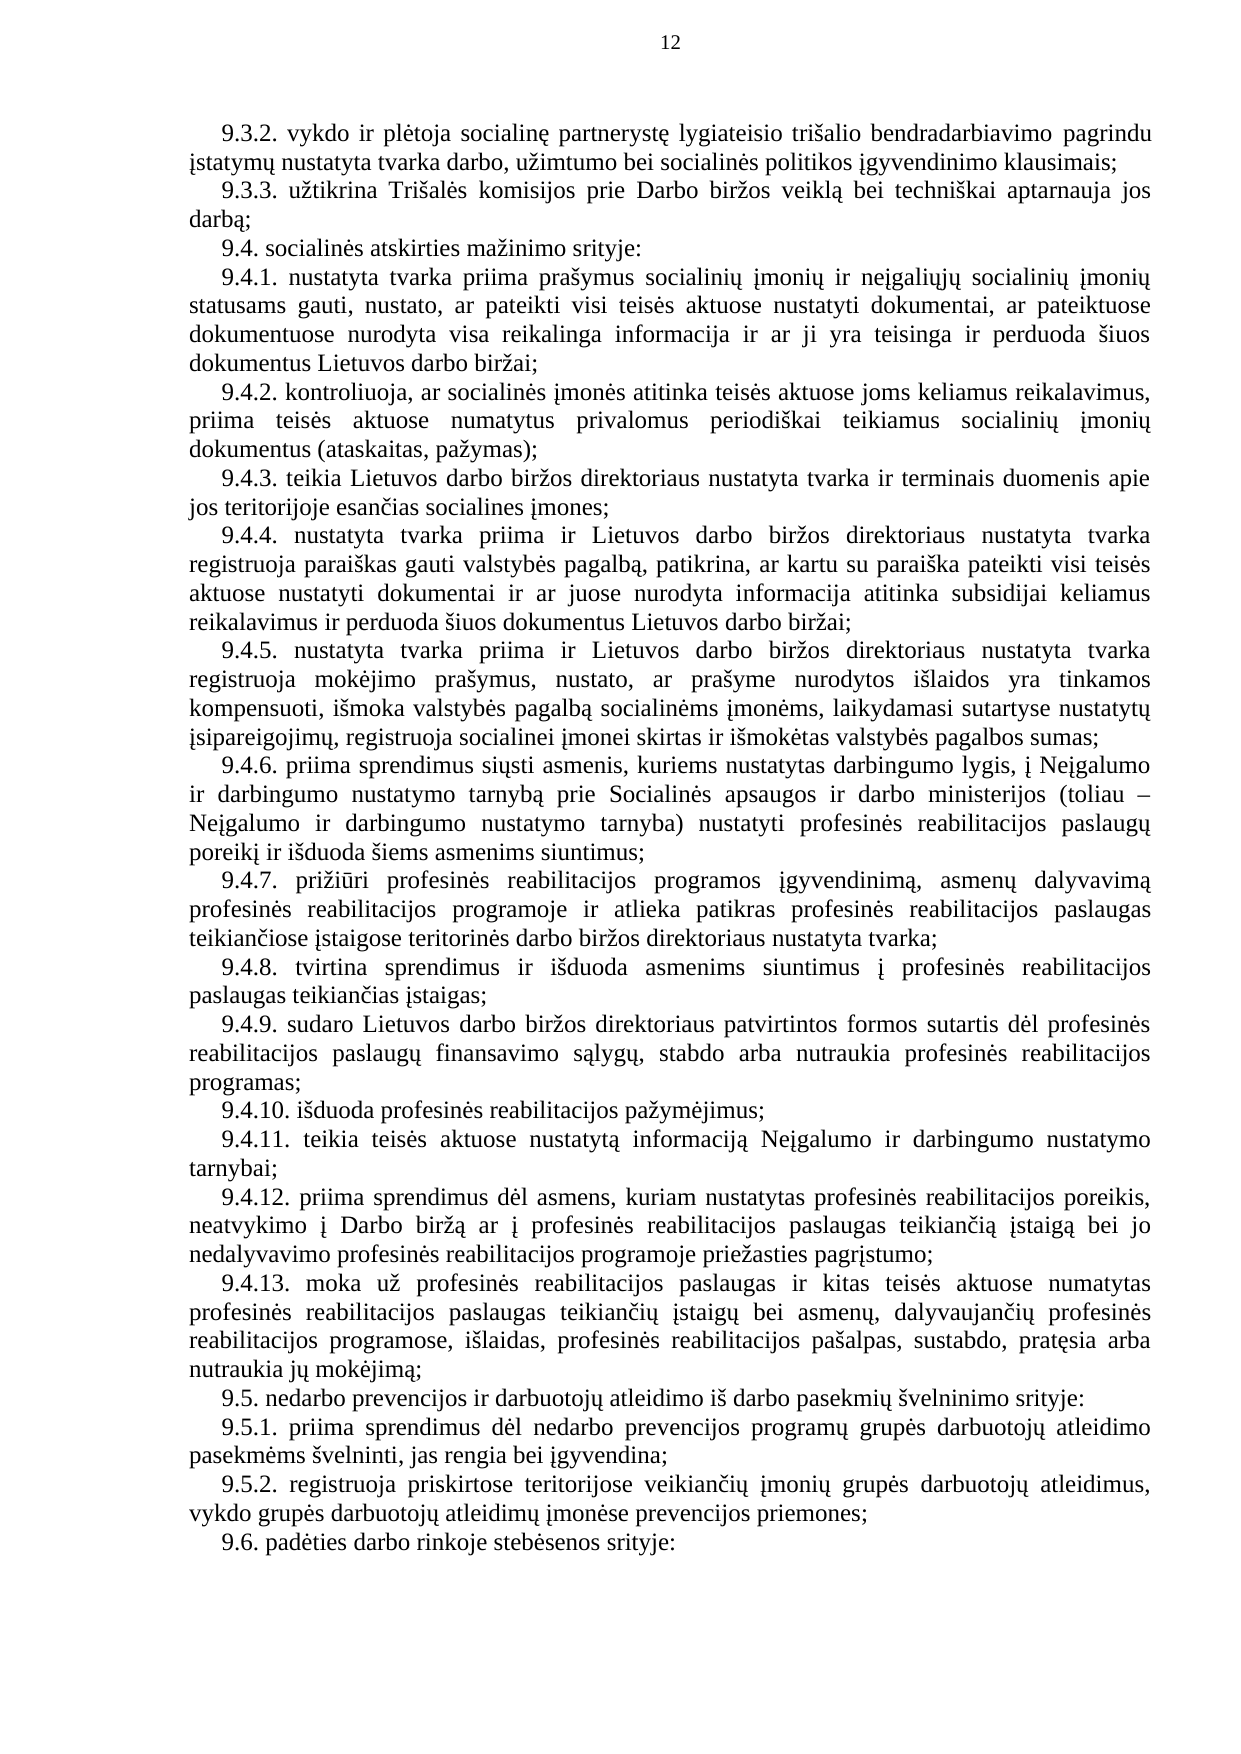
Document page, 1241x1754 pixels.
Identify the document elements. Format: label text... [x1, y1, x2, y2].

text 9.4.6. priima sprendimus siųsti asmenis, kuriems nustatytas darbingumo lygis, į Neįgalumo ir darbingumo nustatymo tarnybą prie Socialinės apsaugos ir darbo ministerijos (toliau – Neįgalumo ir darbingumo nustatymo tarnyba) nustatyti profesinės reabilitacijos paslaugų poreikį ir išduoda šiems asmenims siuntimus; [189, 751, 1152, 866]
text 9.4.7. prižiūri profesinės reabilitacijos programos įgyvendinimą, asmenų dalyvavimą profesinės reabilitacijos programoje ir atlieka patikras profesinės reabilitacijos paslaugas teikiančiose įstaigose teritorinės darbo biržos direktoriaus nustatyta tvarka; [189, 866, 1152, 952]
text 9.3.3. užtikrina Trišalės komisijos prie Darbo biržos veiklą bei techniškai aptarnauja jos darbą; [189, 176, 1152, 233]
text 9.4.1. nustatyta tvarka priima prašymus socialinių įmonių ir neįgaliųjų socialinių įmonių statusams gauti, nustato, ar pateikti visi teisės aktuose nustatyti dokumentai, ar pateiktuose dokumentuose nurodyta visa reikalinga informacija ir ar ji yra teisinga ir perduoda šiuos dokumentus Lietuvos darbo biržai; [189, 262, 1152, 377]
text 9.4.13. moka už profesinės reabilitacijos paslaugas ir kitas teisės aktuose numatytas profesinės reabilitacijos paslaugas teikiančių įstaigų bei asmenų, dalyvaujančių profesinės reabilitacijos programose, išlaidas, profesinės reabilitacijos pašalpas, sustabdo, pratęsia arba nutraukia jų mokėjimą; [189, 1268, 1152, 1383]
text 9.4.12. priima sprendimus dėl asmens, kuriam nustatytas profesinės reabilitacijos poreikis, neatvykimo į Darbo biržą ar į profesinės reabilitacijos paslaugas teikiančią įstaigą bei jo nedalyvavimo profesinės reabilitacijos programoje priežasties pagrįstumo; [189, 1182, 1152, 1268]
text 9.4.10. išduoda profesinės reabilitacijos pažymėjimus; [189, 1096, 1152, 1124]
text 9.6. padėties darbo rinkoje stebėsenos srityje: [189, 1527, 1152, 1556]
text 9.4. socialinės atskirties mažinimo srityje: [189, 233, 1152, 262]
text 9.4.9. sudaro Lietuvos darbo biržos direktoriaus patvirtintos formos sutartis dėl profesinės reabilitacijos paslaugų finansavimo sąlygų, stabdo arba nutraukia profesinės reabilitacijos programas; [189, 1009, 1152, 1096]
text 9.4.11. teikia teisės aktuose nustatytą informaciją Neįgalumo ir darbingumo nustatymo tarnybai; [189, 1124, 1152, 1182]
text 9.4.4. nustatyta tvarka priima ir Lietuvos darbo biržos direktoriaus nustatyta tvarka registruoja paraiškas gauti valstybės pagalbą, patikrina, ar kartu su paraiška pateikti visi teisės aktuose nustatyti dokumentai ir ar juose nurodyta informacija atitinka subsidijai keliamus reikalavimus ir perduoda šiuos dokumentus Lietuvos darbo biržai; [189, 521, 1152, 636]
text 9.3.2. vykdo ir plėtoja socialinę partnerystę lygiateisio trišalio bendradarbiavimo pagrindu įstatymų nustatyta tvarka darbo, užimtumo bei socialinės politikos įgyvendinimo klausimais; [189, 118, 1152, 176]
text 9.5.2. registruoja priskirtose teritorijose veikiančių įmonių grupės darbuotojų atleidimus, vykdo grupės darbuotojų atleidimų įmonėse prevencijos priemones; [189, 1469, 1152, 1527]
text 9.4.3. teikia Lietuvos darbo biržos direktoriaus nustatyta tvarka ir terminais duomenis apie jos teritorijoje esančias socialines įmones; [189, 463, 1152, 521]
text 9.4.2. kontroliuoja, ar socialinės įmonės atitinka teisės aktuose joms keliamus reikalavimus, priima teisės aktuose numatytus privalomus periodiškai teikiamus socialinių įmonių dokumentus (ataskaitas, pažymas); [189, 377, 1152, 463]
text 9.4.8. tvirtina sprendimus ir išduoda asmenims siuntimus į profesinės reabilitacijos paslaugas teikiančias įstaigas; [189, 952, 1152, 1009]
text 9.4.5. nustatyta tvarka priima ir Lietuvos darbo biržos direktoriaus nustatyta tvarka registruoja mokėjimo prašymus, nustato, ar prašyme nurodytos išlaidos yra tinkamos kompensuoti, išmoka valstybės pagalbą socialinėms įmonėms, laikydamasi sutartyse nustatytų įsipareigojimų, registruoja socialinei įmonei skirtas ir išmokėtas valstybės pagalbos sumas; [189, 636, 1152, 751]
text 9.5. nedarbo prevencijos ir darbuotojų atleidimo iš darbo pasekmių švelninimo srityje: [189, 1383, 1152, 1412]
text 9.5.1. priima sprendimus dėl nedarbo prevencijos programų grupės darbuotojų atleidimo pasekmėms švelninti, jas rengia bei įgyvendina; [189, 1412, 1152, 1469]
